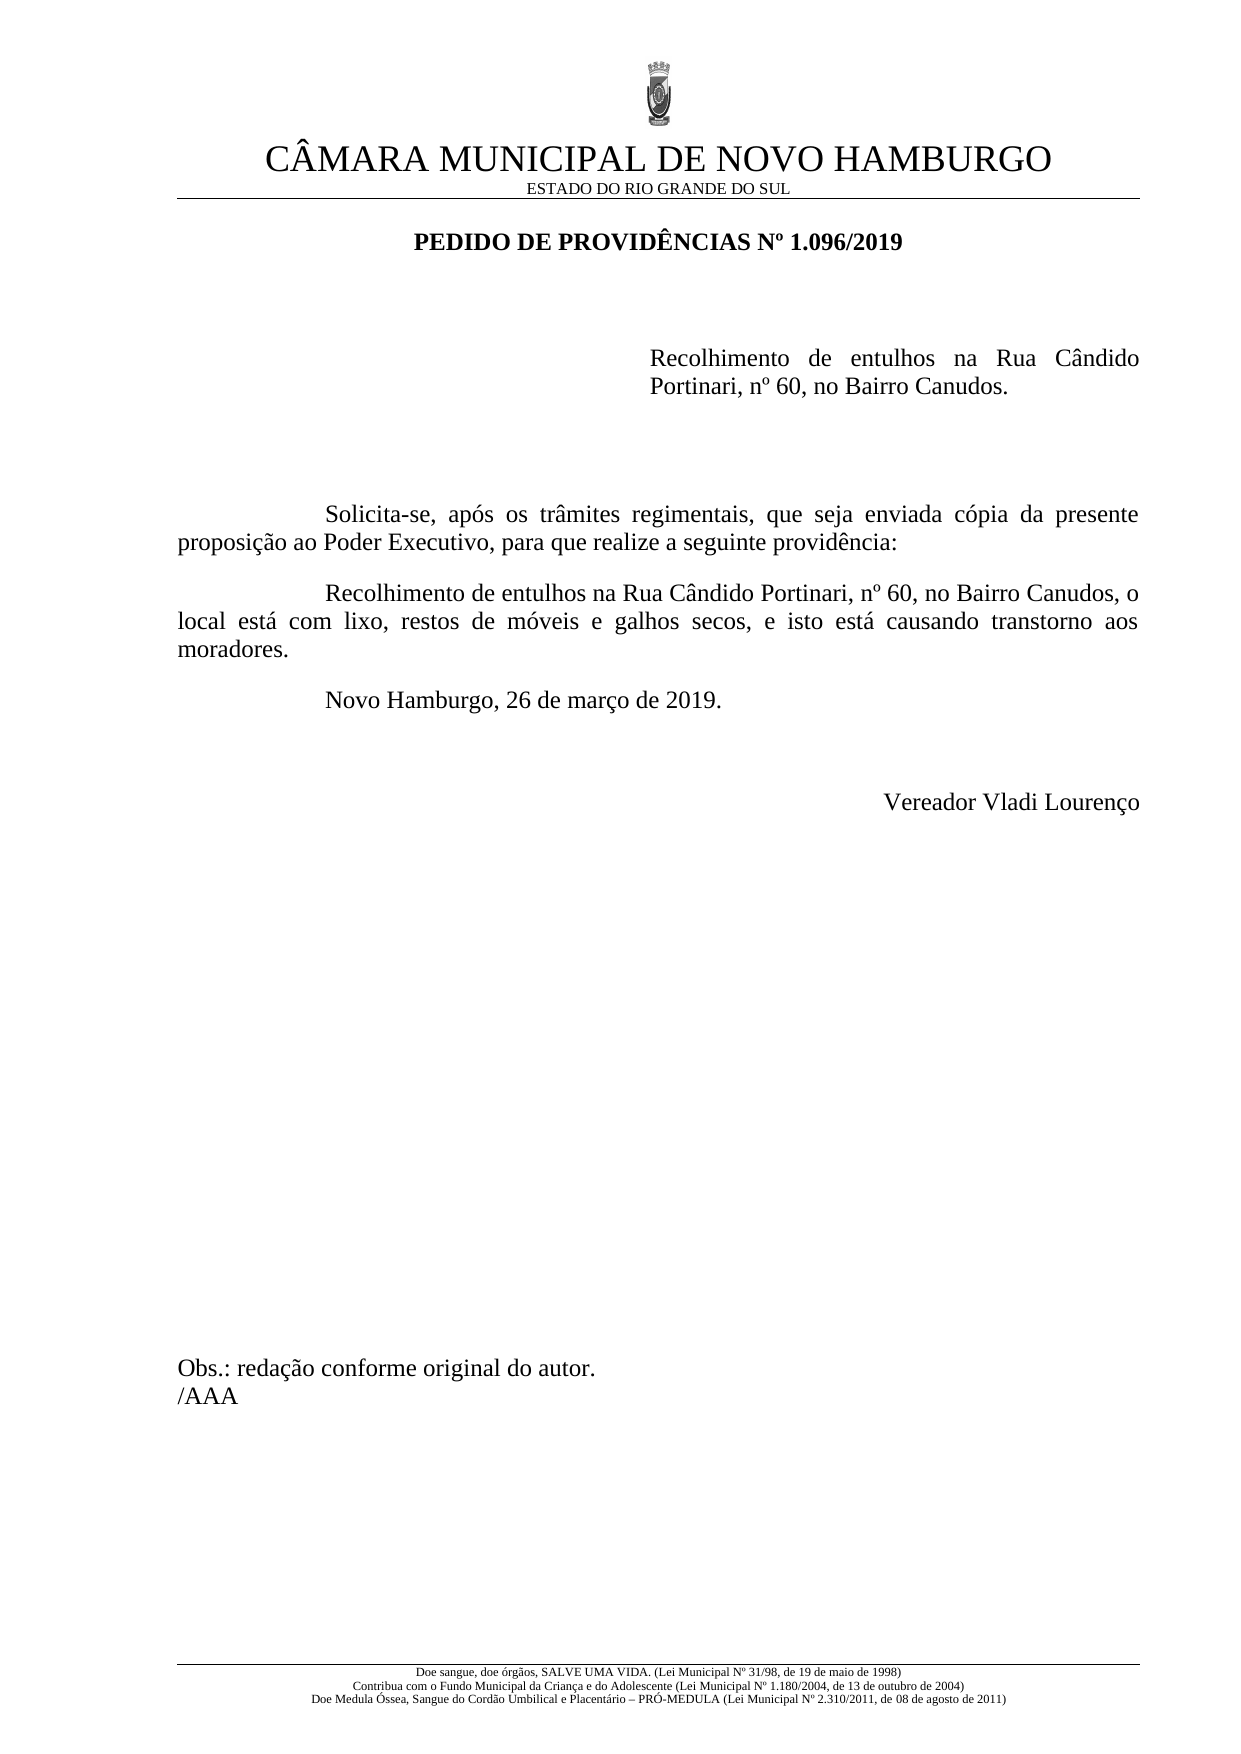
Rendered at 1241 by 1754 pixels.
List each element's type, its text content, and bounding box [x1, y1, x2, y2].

text Novo Hamburgo, 26 de março de 2019. [177, 686, 1140, 714]
text Obs.: redação conforme original do autor. [177, 1354, 1140, 1382]
text Recolhimento de entulhos na Rua Cândido Portinari, nº 60, no Bairro Canudos. [649, 344, 1140, 400]
text Solicita-se, após os trâmites regimentais, que seja enviada cópia da presente proposição ao Poder Executivo, para que realize a seguinte providência: [177, 500, 1140, 556]
text Recolhimento de entulhos na Rua Cândido Portinari, nº 60, no Bairro Canudos, o local está com lixo, restos de móveis e galhos secos, e isto está causando transtorno aos moradores. [177, 579, 1140, 662]
text Vereador Vladi Lourenço [177, 788, 1140, 816]
text PEDIDO DE PROVIDÊNCIAS Nº 1.096/2019 [177, 228, 1140, 256]
text /AAA [177, 1382, 1140, 1410]
